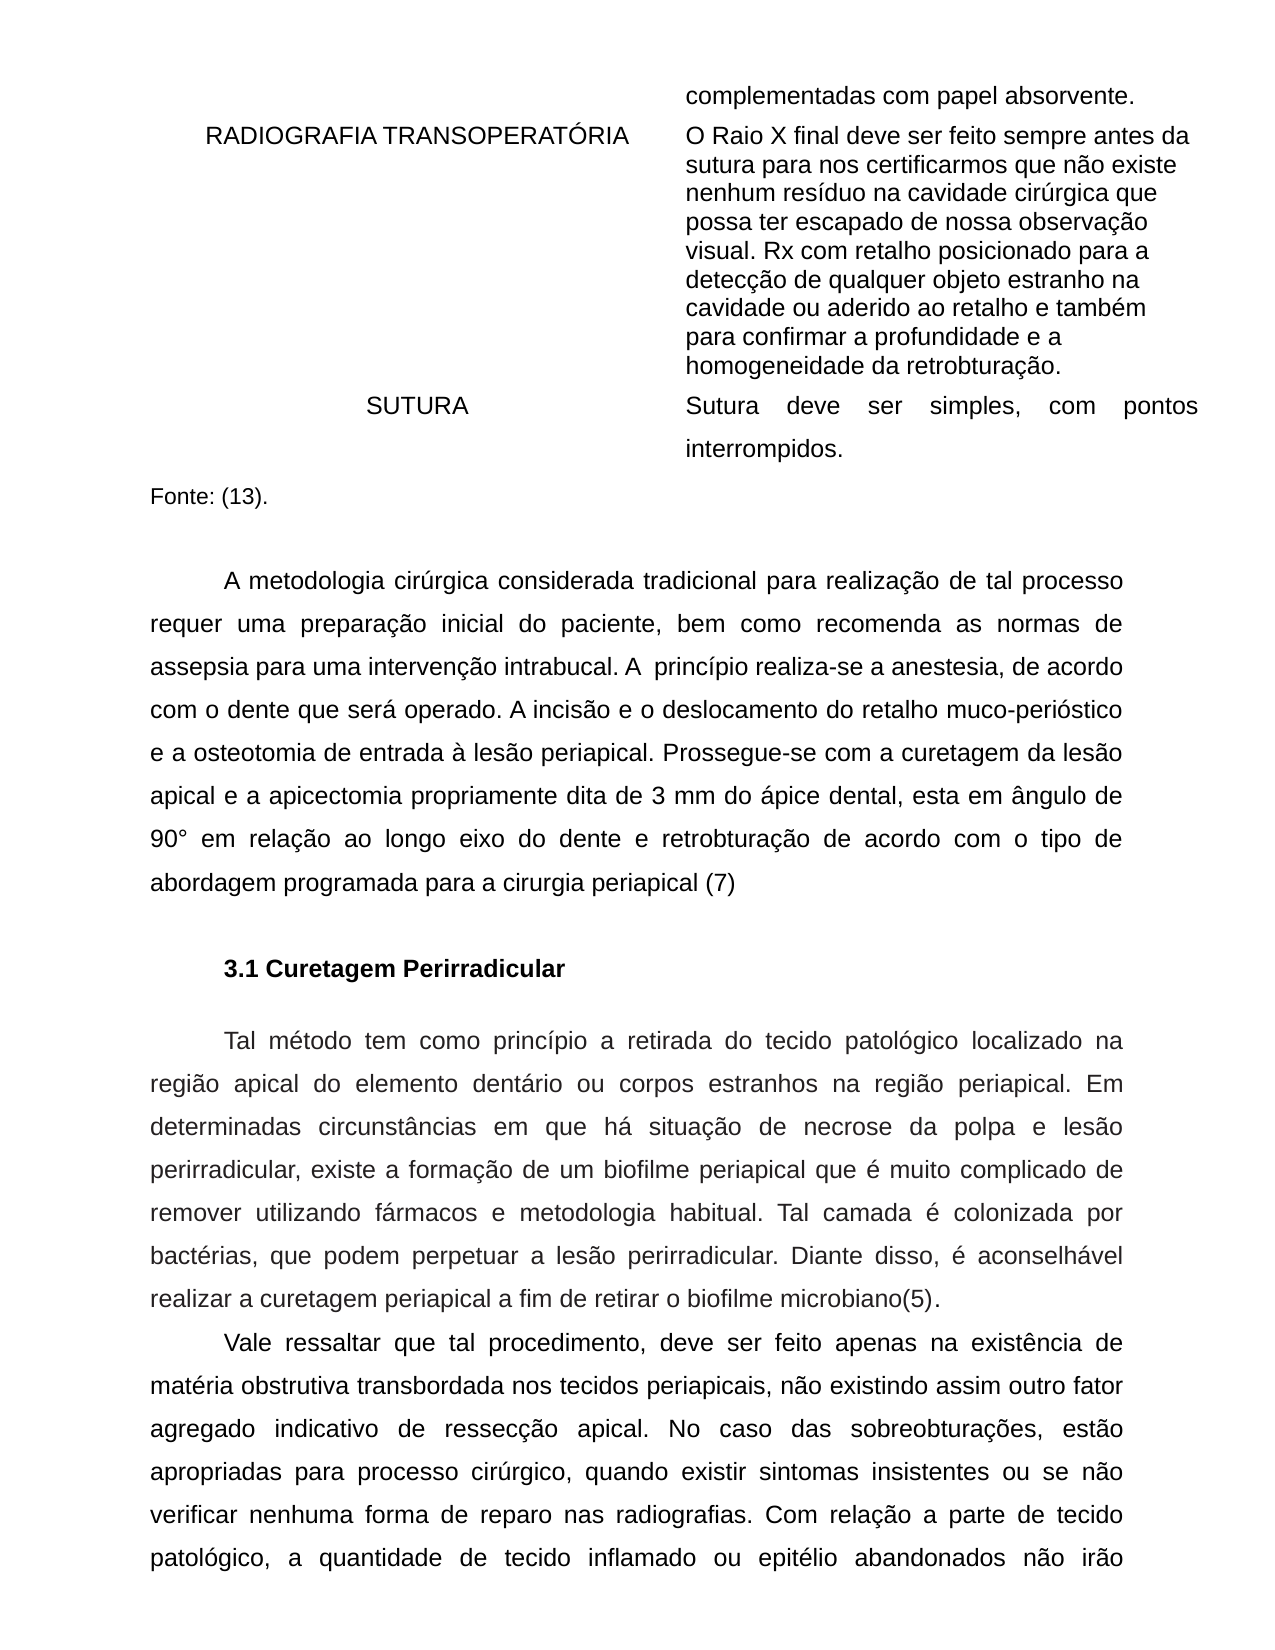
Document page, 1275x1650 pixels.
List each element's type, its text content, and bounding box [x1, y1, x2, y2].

table_cell SUTURA [155, 385, 680, 483]
text Tal método tem como princípio a retirada do tecido patológico localizado na região apical do elemento dentário ou corpos estranhos na região periapical. Em determinadas circunstâncias em que há situação de necrose da polpa e lesão perirradicular, existe a formação de um biofilme periapical que é muito complicado de remover utilizando fármacos e metodologia habitual. Tal camada é colonizada por bactérias, que podem perpetuar a lesão perirradicular. Diante disso, é aconselhável realizar a curetagem periapical a fim de retirar o biofilme microbiano(5). [150, 1026, 1125, 1313]
text Vale ressaltar que tal procedimento, deve ser feito apenas na existência de matéria obstrutiva transbordada nos tecidos periapicais, não existindo assim outro fator agregado indicativo de ressecção apical. No caso das sobreobturações, estão apropriadas para processo cirúrgico, quando existir sintomas insistentes ou se não verificar nenhuma forma de reparo nas radiografias. Com relação a parte de tecido patológico, a quantidade de tecido inflamado ou epitélio abandonados não irão [150, 1327, 1125, 1572]
table_cell RADIOGRAFIA TRANSOPERATÓRIA [155, 115, 680, 385]
table_cell Sutura deve ser simples, com pontos interrompidos. [680, 385, 1205, 483]
text 3.1 Curetagem Perirradicular [150, 954, 1125, 982]
text A metodologia cirúrgica considerada tradicional para realização de tal processo requer uma preparação inicial do paciente, bem como recomenda as normas de assepsia para uma intervenção intrabucal. A princípio realiza-se a anestesia, de acordo com o dente que será operado. A incisão e o deslocamento do retalho muco-perióstico e a osteotomia de entrada à lesão periapical. Prossegue-se com a curetagem da lesão apical e a apicectomia propriamente dita de 3 mm do ápice dental, esta em ângulo de 90° em relação ao longo eixo do dente e retrobturação de acordo com o tipo de abordagem programada para a cirurgia periapical (7) [150, 566, 1125, 896]
table_cell [155, 75, 680, 115]
text Fonte: (13). [150, 483, 1125, 509]
table_cell O Raio X final deve ser feito sempre antes da sutura para nos certificarmos que não existe nenhum resíduo na cavidade cirúrgica que possa ter escapado de nossa observação visual. Rx com retalho posicionado para a detecção de qualquer objeto estranho na cavidade ou aderido ao retalho e também para confirmar a profundidade e a homogeneidade da retrobturação. [680, 115, 1205, 385]
table_cell complementadas com papel absorvente. [680, 75, 1205, 115]
